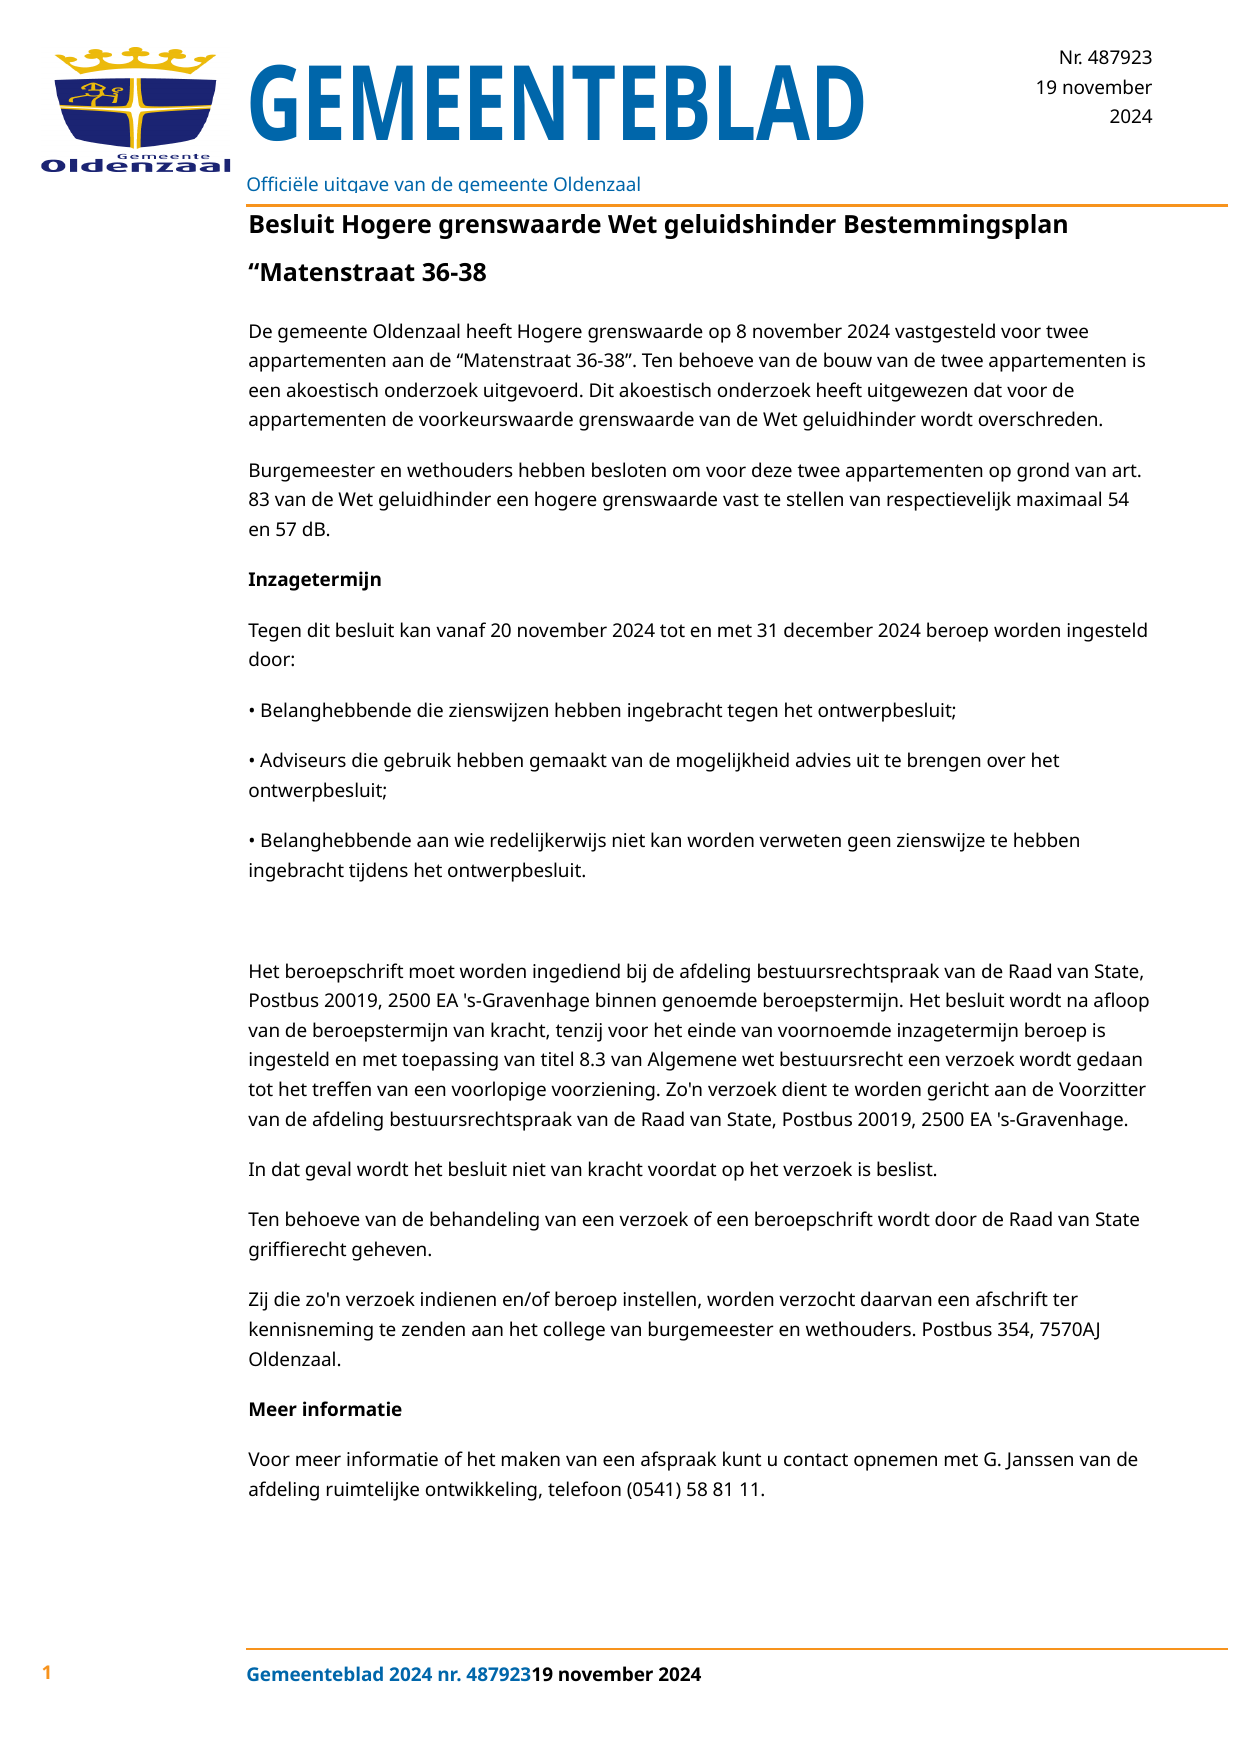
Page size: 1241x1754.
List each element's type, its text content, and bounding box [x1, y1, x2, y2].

text Burgemeester en wethouders hebben besloten om voor deze twee appartementen op grond van art. 83 van de Wet geluidhinder een hogere grenswaarde vast te stellen van respectievelijk maximaal 54 en 57 dB. [248, 457, 1152, 542]
picture [41, 47, 231, 172]
text Besluit Hogere grenswaarde Wet geluidshinder Bestemmingsplan “Matenstraat 36-38 [248, 207, 1152, 288]
text Inzagetermijn [248, 567, 1152, 592]
text Meer informatie [248, 1396, 1152, 1422]
text De gemeente Oldenzaal heeft Hogere grenswaarde op 8 november 2024 vastgesteld voor twee appartementen aan de “Matenstraat 36-38”. Ten behoeve van de bouw van de twee appartementen is een akoestisch onderzoek uitgevoerd. Dit akoestisch onderzoek heeft uitgewezen dat voor de appartementen de voorkeurswaarde grenswaarde van de Wet geluidhinder wordt overschreden. [248, 318, 1152, 432]
text Zij die zo'n verzoek indienen en/of beroep instellen, worden verzocht daarvan een afschrift ter kennisneming te zenden aan het college van burgemeester en wethouders. Postbus 354, 7570AJ Oldenzaal. [248, 1287, 1152, 1372]
text In dat geval wordt het besluit niet van kracht voordat op het verzoek is beslist. [248, 1156, 1152, 1182]
text • Belanghebbende die zienswijzen hebben ingebracht tegen het ontwerpbesluit; [248, 697, 1152, 723]
text Tegen dit besluit kan vanaf 20 november 2024 tot en met 31 december 2024 beroep worden ingesteld door: [248, 617, 1152, 672]
text Voor meer informatie of het maken van een afspraak kunt u contact opnemen met G. Janssen van de afdeling ruimtelijke ontwikkeling, telefoon (0541) 58 81 11. [248, 1447, 1152, 1502]
text Ten behoeve van de behandeling van een verzoek of een beroepschrift wordt door de Raad van State griffierecht geheven. [248, 1207, 1152, 1262]
text Het beroepschrift moet worden ingediend bij de afdeling bestuursrechtspraak van de Raad van State, Postbus 20019, 2500 EA 's-Gravenhage binnen genoemde beroepstermijn. Het besluit wordt na afloop van de beroepstermijn van kracht, tenzij voor het einde van voornoemde inzagetermijn beroep is ingesteld en met toepassing van titel 8.3 van Algemene wet bestuursrecht een verzoek wordt gedaan tot het treffen van een voorlopige voorziening. Zo'n verzoek dient te worden gericht aan de Voorzitter van de afdeling bestuursrechtspraak van de Raad van State, Postbus 20019, 2500 EA 's-Gravenhage. [248, 958, 1152, 1132]
text • Adviseurs die gebruik hebben gemaakt van de mogelijkheid advies uit te brengen over het ontwerpbesluit; [248, 747, 1152, 803]
text • Belanghebbende aan wie redelijkerwijs niet kan worden verweten geen zienswijze te hebben ingebracht tijdens het ontwerpbesluit. [248, 827, 1152, 883]
